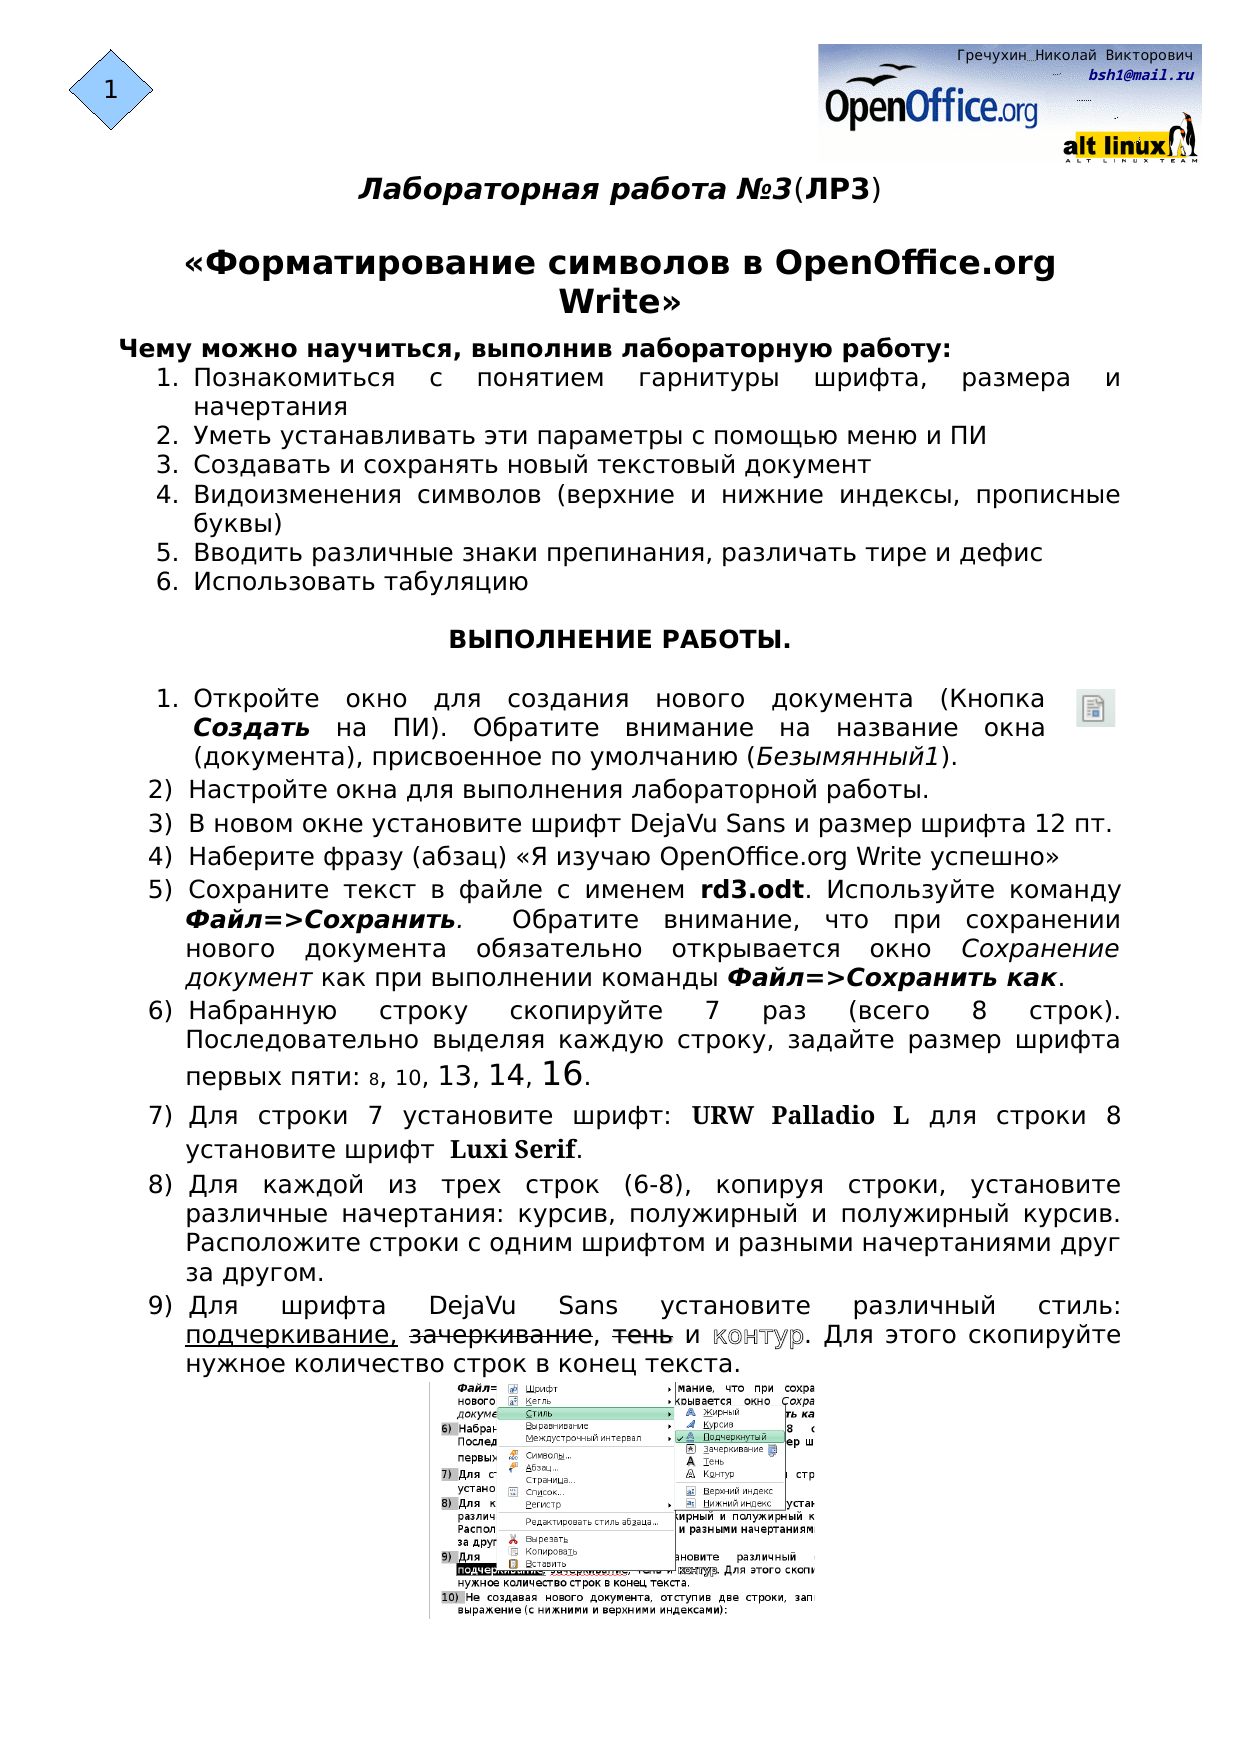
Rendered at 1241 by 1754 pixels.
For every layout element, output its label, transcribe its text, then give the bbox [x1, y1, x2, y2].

list Для строки 7 установите шрифт: URW Palladio L для строки 8 установите шрифт Luxi Serif. [148, 1098, 1122, 1166]
list Использовать табуляцию [156, 567, 1122, 596]
text ВЫПОЛНЕНИЕ РАБОТЫ. [118, 626, 1122, 655]
list Видоизменения символов (верхние и нижние индексы, прописные буквы) [156, 480, 1122, 538]
picture [818, 44, 1202, 165]
list Уметь устанавливать эти параметры с помощью меню и ПИ [156, 421, 1122, 451]
list Для каждой из трех строк (6-8), копируя строки, установите различные начертания: курсив, полужирный и полужирный курсив. Расположите строки с одним шрифтом и разными начертаниями друг за другом. [148, 1170, 1122, 1287]
list Набранную строку скопируйте 7 раз (всего 8 строк). Последовательно выделяя каждую строку, задайте размер шрифта первых пяти: 8, 10, 13, 14, 16. [148, 996, 1122, 1094]
list Настройте окна для выполнения лабораторной работы. [148, 776, 1122, 805]
list Наберите фразу (абзац) «Я изучаю OpenOffice.org Write успешно» [148, 842, 1122, 871]
list В новом окне установите шрифт DejaVu Sans и размер шрифта 12 пт. [148, 809, 1122, 838]
title Лабораторная работа №3(ЛР3) [118, 172, 1122, 206]
list Откройте окно для создания нового документа (Кнопка Создать на ПИ). Обратите внимание на название окна (документа), присвоенное по умолчанию (Безымянный1). [156, 684, 1122, 771]
title «Форматирование символов в OpenOffice.org Write» [118, 244, 1122, 321]
text Чему можно научиться, выполнив лабораторную работу: [118, 334, 1122, 363]
picture [1076, 689, 1116, 727]
list Познакомиться с понятием гарнитуры шрифта, размера и начертания [156, 363, 1122, 421]
list Вводить различные знаки препинания, различать тире и дефис [156, 538, 1122, 567]
list Создавать и сохранять новый текстовый документ [156, 451, 1122, 480]
picture [425, 1382, 815, 1619]
list Для шрифта DejaVu Sans установите различный стиль: подчеркивание, зачеркивание, тень и контур. Для этого скопируйте нужное количество строк в конец текста. [148, 1291, 1122, 1379]
list Сохраните текст в файле с именем rd3.odt. Используйте команду Файл=>Сохранить. Обратите внимание, что при сохранении нового документа обязательно открывается окно Сохранение документ как при выполнении команды Файл=>Сохранить как. [148, 876, 1122, 992]
